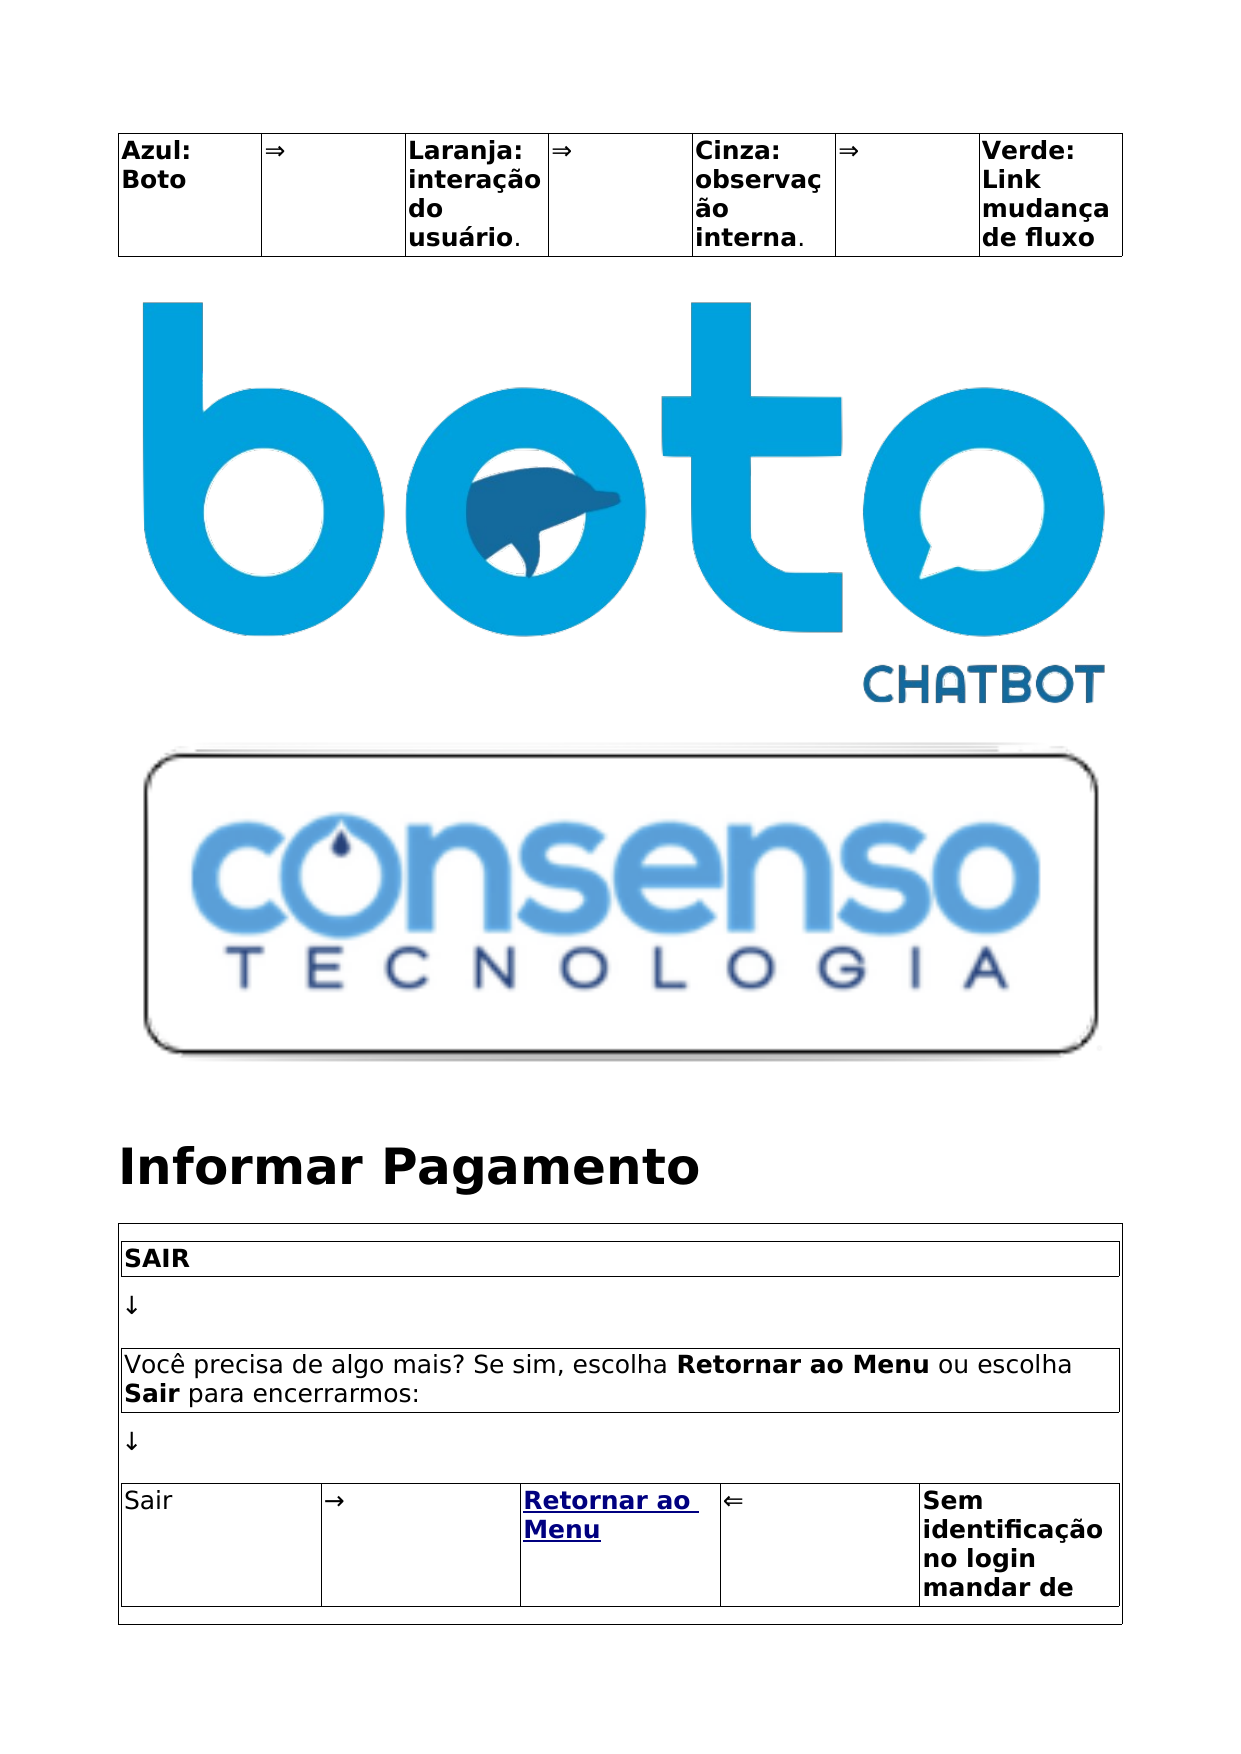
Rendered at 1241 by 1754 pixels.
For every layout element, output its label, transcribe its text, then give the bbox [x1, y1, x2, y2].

table_header Verde: Link mudança de fluxo [980, 134, 1122, 256]
picture [118, 738, 1123, 1089]
picture [118, 270, 1123, 727]
table_header ⇐ [721, 1484, 919, 1606]
table_header → [322, 1484, 520, 1606]
subtitle Informar Pagamento [118, 1138, 1122, 1196]
table_header Laranja: interação do usuário. [406, 134, 548, 256]
table_header Cinza: observação interna. [693, 134, 835, 256]
table_header Sem identificação no login mandar de [920, 1484, 1119, 1606]
table_header ⇒ [549, 134, 692, 256]
table_header ↓ ↓ [119, 1224, 1122, 1623]
table_header Azul: Boto [119, 134, 261, 256]
table_header Sair [122, 1484, 321, 1606]
table_header ⇒ [836, 134, 979, 256]
table_header SAIR [122, 1242, 1119, 1276]
table_header Você precisa de algo mais? Se sim, escolha Retornar ao Menu ou escolha Sair para encerrarmos: [122, 1349, 1119, 1412]
table_header Retornar ao Menu [521, 1484, 720, 1606]
table_header ⇒ [262, 134, 405, 256]
